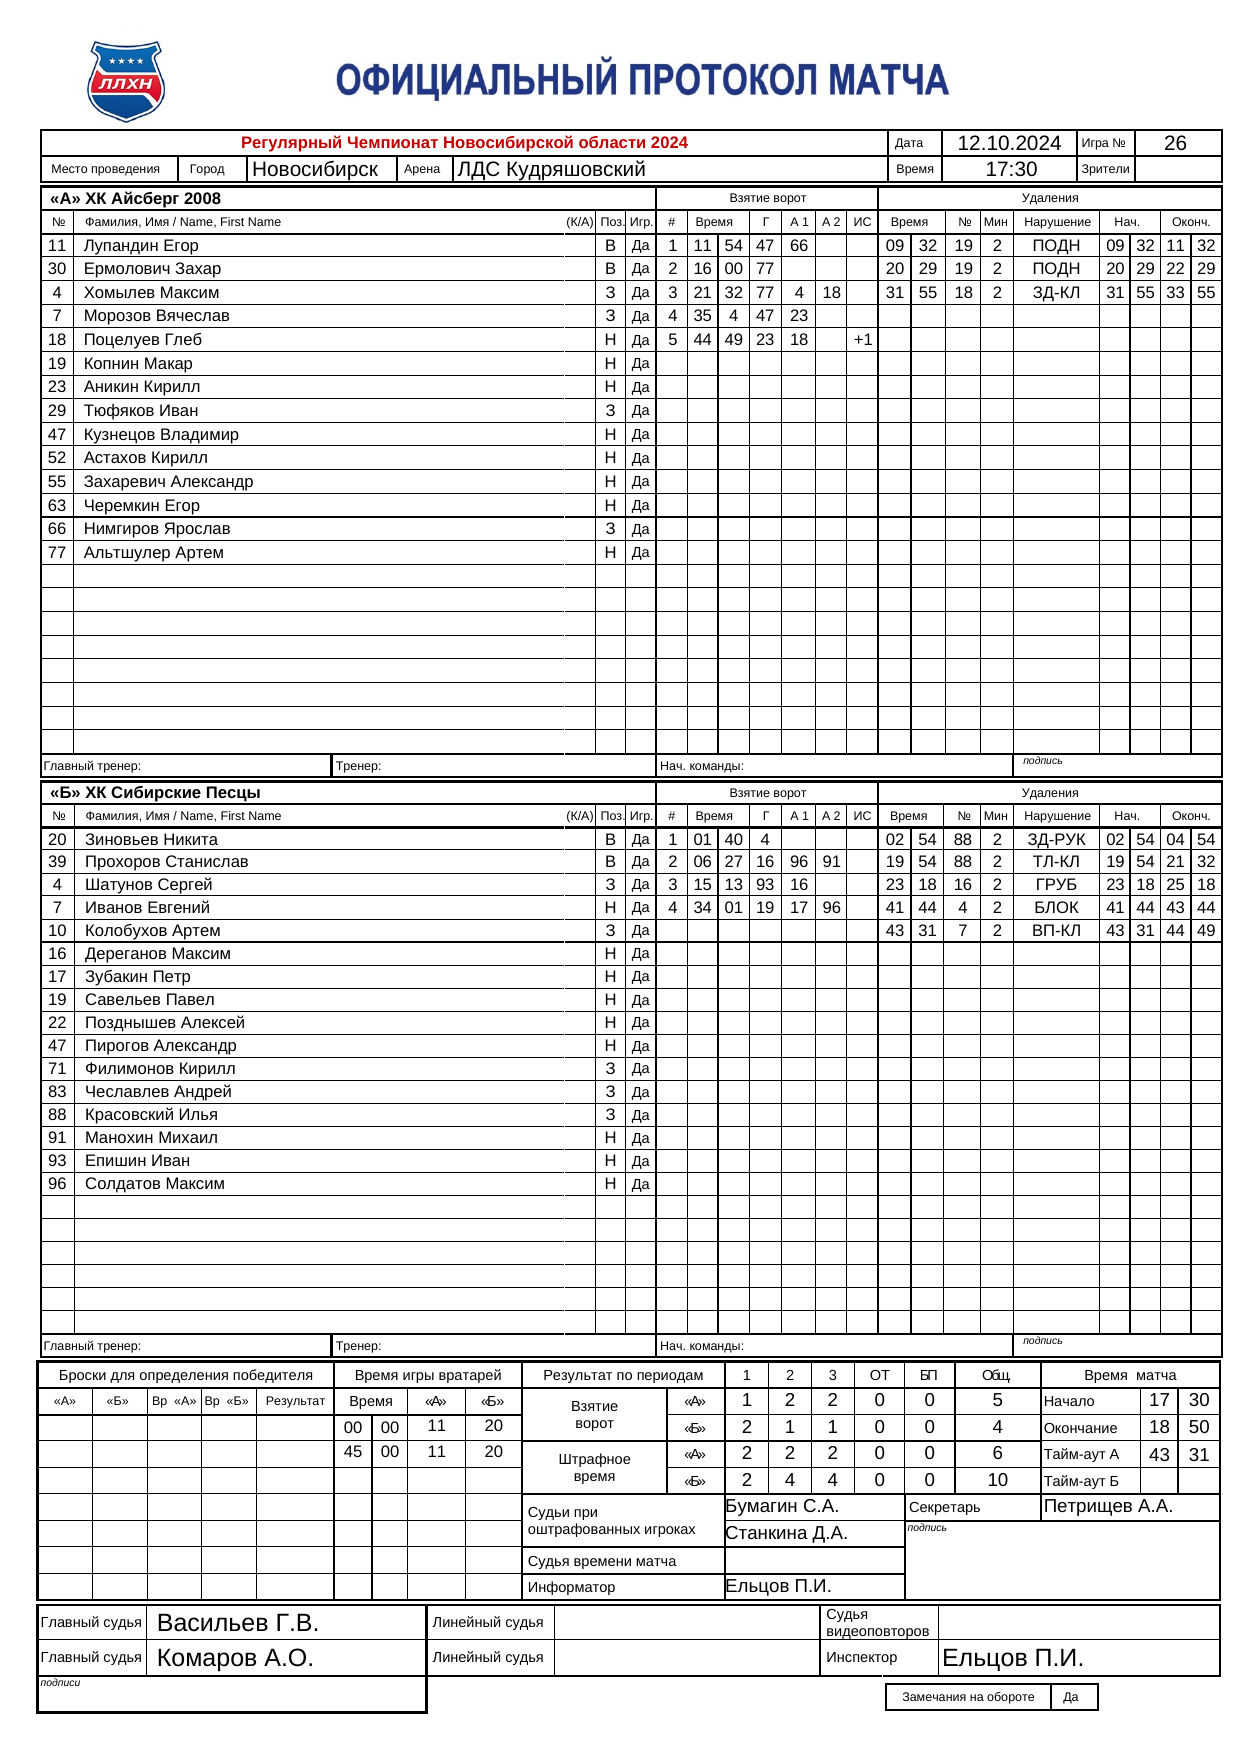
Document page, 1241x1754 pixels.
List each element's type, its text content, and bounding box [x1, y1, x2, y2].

table_cell [912, 1035, 943, 1057]
table_cell Да [626, 257, 655, 280]
table_cell [719, 376, 749, 398]
table_cell Игр. [626, 805, 655, 826]
table_cell [719, 1035, 749, 1057]
table_cell [981, 446, 1013, 469]
table_cell 44 [912, 896, 943, 918]
table_cell 44 [1161, 920, 1190, 941]
table_cell [981, 1265, 1013, 1287]
table_cell Да [626, 518, 655, 540]
table_cell [466, 1468, 521, 1493]
table_header Взятие ворот [657, 188, 877, 209]
table_cell [944, 989, 980, 1011]
table_cell [719, 612, 749, 634]
table_cell [782, 352, 815, 374]
table_cell [1131, 518, 1160, 540]
table_cell [912, 1058, 943, 1079]
table_cell [1192, 636, 1221, 658]
table_cell 54 [912, 850, 943, 872]
table_cell 10 [42, 920, 74, 941]
table_cell [1100, 636, 1129, 658]
table_cell [373, 1494, 407, 1520]
table_cell [1100, 943, 1129, 964]
table_cell Н [596, 989, 625, 1011]
table_cell [1100, 683, 1129, 706]
table_cell [879, 1058, 910, 1079]
table_cell [719, 1150, 749, 1172]
table_cell [596, 565, 625, 587]
table_cell [816, 305, 846, 327]
table_cell [1161, 707, 1190, 729]
table_cell З [596, 1081, 625, 1103]
table_cell [1192, 541, 1221, 564]
table_cell [750, 659, 781, 682]
table_cell [42, 707, 73, 729]
table_cell [565, 612, 595, 634]
table_cell 5 [657, 328, 687, 351]
table_cell 55 [1131, 281, 1160, 303]
table_cell А 1 [782, 805, 815, 826]
table_cell [879, 659, 910, 682]
table_cell 44 [1131, 896, 1160, 918]
table_cell [39, 1574, 92, 1599]
table_cell [626, 1196, 655, 1218]
table_cell [657, 920, 687, 941]
table_cell [879, 328, 910, 351]
table_cell [981, 1081, 1013, 1103]
table_cell [1100, 1150, 1129, 1172]
table_cell 32 [1192, 235, 1221, 256]
table_cell [750, 707, 781, 729]
table_cell [816, 541, 846, 564]
table_cell 45 [335, 1441, 371, 1467]
table_cell [1192, 1081, 1221, 1103]
table_cell [1192, 683, 1221, 706]
table_cell Черемкин Егор [74, 494, 564, 516]
table_cell [782, 376, 815, 398]
table_cell Оконч. [1161, 805, 1221, 826]
table_cell Нач. команды: [657, 755, 1012, 776]
table_cell [782, 612, 815, 634]
table_cell [657, 1104, 687, 1126]
table_cell [626, 636, 655, 658]
table_cell [782, 989, 815, 1011]
table_cell [847, 874, 877, 895]
table_cell [847, 1012, 877, 1033]
table_cell «А» [668, 1442, 724, 1467]
table_cell [428, 1677, 882, 1711]
table_cell 23 [750, 328, 781, 351]
table_cell Да [626, 399, 655, 422]
table_cell [816, 1265, 846, 1287]
table_cell Окончание [1042, 1415, 1140, 1440]
table_header БП [905, 1363, 954, 1387]
table_cell [719, 1081, 749, 1103]
table_cell Нач. [1100, 211, 1160, 233]
table_cell [1192, 966, 1221, 987]
table_cell ВП-КЛ [1014, 920, 1099, 941]
table_cell [750, 376, 781, 398]
table_cell Н [596, 541, 625, 564]
table_header Да [1052, 1685, 1097, 1709]
table_cell Главный тренер: [42, 755, 330, 776]
table_cell [719, 943, 749, 964]
table_cell Судья времени матча [523, 1548, 724, 1573]
table_cell [408, 1494, 465, 1520]
table_cell Н [596, 494, 625, 516]
picture [5, 28, 1179, 129]
table_cell [565, 588, 595, 611]
table_cell 19 [946, 235, 980, 256]
table_cell [74, 588, 564, 611]
table_cell [565, 1150, 595, 1172]
table_cell [1014, 1035, 1099, 1057]
table_cell [688, 1081, 717, 1103]
table_cell [1192, 612, 1221, 634]
table_cell [74, 683, 564, 706]
table_cell 0 [905, 1442, 954, 1467]
table_cell [847, 423, 877, 445]
table_cell [1131, 541, 1160, 564]
table_cell 31 [879, 281, 910, 303]
table_cell ТЛ-КЛ [1014, 850, 1099, 872]
table_cell [782, 1265, 815, 1287]
table_cell [1192, 328, 1221, 351]
table_cell [1014, 1288, 1099, 1310]
table_cell [657, 1058, 687, 1079]
table_cell Альтшулер Артем [74, 541, 564, 564]
table_cell [912, 943, 943, 964]
table_cell [565, 1173, 595, 1195]
table_cell [719, 1196, 749, 1218]
table_cell [1100, 1219, 1129, 1241]
table_cell [565, 1242, 595, 1264]
table_cell [750, 399, 781, 422]
table_cell [847, 1311, 877, 1333]
table_cell [688, 943, 717, 964]
table_header Время матча [1042, 1363, 1219, 1387]
table_cell [565, 423, 595, 445]
table_cell [1192, 707, 1221, 729]
table_cell [657, 730, 687, 753]
table_cell [1014, 328, 1099, 351]
table_cell 23 [879, 874, 910, 895]
table_cell 20 [42, 829, 74, 849]
table_cell 30 [1179, 1389, 1219, 1413]
table_cell Захаревич Александр [74, 470, 564, 493]
table_cell 4 [42, 874, 74, 895]
table_cell [42, 683, 73, 706]
table_cell [257, 1416, 333, 1440]
table_cell Да [626, 1035, 655, 1057]
table_cell [335, 1547, 371, 1573]
table_cell [1014, 683, 1099, 706]
table_cell [981, 1150, 1013, 1172]
table_cell [1161, 1058, 1190, 1079]
table_cell [879, 1127, 910, 1149]
table_cell [596, 707, 625, 729]
table_cell [981, 1288, 1013, 1310]
table_cell [565, 1081, 595, 1103]
table_cell Нимгиров Ярослав [74, 518, 564, 540]
table_cell [39, 1468, 92, 1493]
table_cell [42, 659, 73, 682]
table_cell 2 [657, 850, 687, 872]
table_cell Нач. команды: [657, 1335, 1012, 1356]
table_cell [946, 352, 980, 374]
table_cell [912, 1012, 943, 1033]
table_cell [688, 352, 717, 374]
table_cell [1161, 1104, 1190, 1126]
table_cell З [596, 1104, 625, 1126]
table_cell [879, 636, 910, 658]
table_cell БЛОК [1014, 896, 1099, 918]
table_cell [657, 518, 687, 540]
table_cell Копнин Макар [74, 352, 564, 374]
table_cell [688, 518, 717, 540]
table_cell [688, 659, 717, 682]
table_cell [1131, 399, 1160, 422]
table_cell [879, 1288, 910, 1310]
table_cell [1161, 989, 1190, 1011]
table_cell [816, 920, 846, 941]
table_cell [1131, 1081, 1160, 1103]
table_cell [782, 1081, 815, 1103]
table_cell [816, 494, 846, 516]
table_cell [750, 1288, 781, 1310]
table_cell [719, 494, 749, 516]
table_cell [1161, 730, 1190, 753]
table_cell Комаров А.О. [147, 1640, 425, 1675]
table_cell Н [596, 328, 625, 351]
table_cell Взятие ворот [523, 1389, 666, 1440]
table_cell [912, 1311, 943, 1333]
table_cell Игр. [626, 211, 655, 233]
table_cell 11 [408, 1416, 465, 1440]
table_cell [879, 1104, 910, 1126]
table_cell [981, 1219, 1013, 1241]
table_cell [912, 399, 945, 422]
table_cell [1014, 494, 1099, 516]
table_cell [1161, 518, 1190, 540]
table_cell 11 [408, 1441, 465, 1467]
table_cell 66 [42, 518, 73, 540]
table_cell [626, 707, 655, 729]
table_cell Да [626, 1127, 655, 1149]
table_cell Фамилия, Имя / Name, First Name [74, 211, 565, 233]
table_cell [750, 352, 781, 374]
table_cell 41 [879, 896, 910, 918]
table_cell [657, 1150, 687, 1172]
table_cell 18 [816, 281, 846, 303]
table_cell [1192, 1242, 1221, 1264]
table_cell Да [626, 541, 655, 564]
table_cell [1014, 730, 1099, 753]
table_cell [847, 659, 877, 682]
table_cell [1161, 1035, 1190, 1057]
table_cell [912, 1219, 943, 1241]
table_cell [565, 829, 595, 849]
table_cell [74, 636, 564, 658]
table_cell 02 [879, 829, 910, 849]
table_cell [335, 1574, 371, 1599]
table_cell А 2 [816, 211, 846, 233]
table_cell [626, 683, 655, 706]
table_cell 55 [1192, 281, 1221, 303]
table_cell [1100, 399, 1129, 422]
table_cell [1100, 659, 1129, 682]
table_header Результат по периодам [523, 1363, 724, 1387]
table_cell 71 [42, 1058, 74, 1079]
table_cell Да [626, 1012, 655, 1033]
table_cell [750, 494, 781, 516]
table_cell [847, 1265, 877, 1287]
table_cell [1192, 943, 1221, 964]
table_cell [750, 943, 781, 964]
table_cell [944, 1173, 980, 1195]
table_cell 52 [42, 446, 73, 469]
table_cell 44 [688, 328, 717, 351]
table_cell Да [626, 1150, 655, 1172]
table_cell [912, 494, 945, 516]
table_cell 29 [1192, 257, 1221, 280]
table_cell # [657, 211, 687, 233]
table_cell 4 [769, 1468, 811, 1493]
table_cell [565, 1196, 595, 1218]
table_cell 49 [1192, 920, 1221, 941]
table_cell Красовский Илья [75, 1104, 564, 1126]
table_cell [42, 1311, 74, 1333]
table_cell 83 [42, 1081, 74, 1103]
table_cell [719, 352, 749, 374]
table_cell [719, 565, 749, 587]
table_cell [466, 1574, 521, 1599]
table_cell [816, 1196, 846, 1218]
table_header Регулярный Чемпионат Новосибирской области 2024 [42, 131, 887, 155]
table_cell 88 [944, 829, 980, 849]
table_cell [1100, 446, 1129, 469]
table_cell [782, 588, 815, 611]
table_cell [1131, 1012, 1160, 1033]
table_cell [981, 1127, 1013, 1149]
table_cell [816, 989, 846, 1011]
table_cell [1161, 1127, 1190, 1149]
table_cell 43 [1100, 920, 1129, 941]
table_cell [912, 446, 945, 469]
table_cell [1131, 707, 1160, 729]
table_cell 19 [879, 850, 910, 872]
table_cell Солдатов Максим [75, 1173, 564, 1195]
table_cell [750, 1035, 781, 1057]
table_cell [912, 1150, 943, 1172]
table_cell № [42, 805, 74, 826]
table_cell Штрафное время [523, 1442, 666, 1493]
table_cell 77 [750, 281, 781, 303]
table_cell Время [889, 157, 941, 181]
table_cell [565, 352, 595, 374]
table_cell [719, 1058, 749, 1079]
table_cell [1014, 1311, 1099, 1333]
table_cell [750, 1196, 781, 1218]
table_cell Кузнецов Владимир [74, 423, 564, 445]
table_cell [148, 1547, 201, 1573]
table_cell 63 [42, 494, 73, 516]
table_cell 31 [1131, 920, 1160, 941]
table_cell [1161, 1311, 1190, 1333]
table_cell [782, 943, 815, 964]
table_cell [1100, 1265, 1129, 1287]
table_cell [626, 1265, 655, 1287]
table_cell [74, 659, 564, 682]
table_cell [847, 989, 877, 1011]
table_cell 43 [1161, 896, 1190, 918]
table_cell [782, 1058, 815, 1079]
table_header Игра № [1078, 131, 1134, 155]
table_cell [816, 943, 846, 964]
table_cell [596, 588, 625, 611]
table_cell 32 [1131, 235, 1160, 256]
table_cell 4 [657, 305, 687, 327]
table_cell [912, 612, 945, 634]
table_cell [335, 1494, 371, 1520]
table_cell [750, 1219, 781, 1241]
table_cell [912, 966, 943, 987]
table_cell [42, 636, 73, 658]
table_cell 91 [816, 850, 846, 872]
table_cell [879, 423, 910, 445]
table_cell [981, 612, 1013, 634]
table_cell [782, 829, 815, 849]
table_cell [939, 1606, 1219, 1639]
table_cell Н [596, 1173, 625, 1195]
table_cell [555, 1606, 819, 1639]
table_cell [912, 683, 945, 706]
table_cell [1100, 352, 1129, 374]
table_cell [565, 470, 595, 493]
table_header Общ. [956, 1363, 1040, 1387]
table_cell [879, 446, 910, 469]
table_cell [879, 352, 910, 374]
table_cell [148, 1521, 201, 1546]
table_cell [688, 1104, 717, 1126]
table_cell [39, 1416, 92, 1440]
table_cell [1192, 423, 1221, 445]
table_cell [847, 305, 877, 327]
table_cell [565, 1311, 595, 1333]
table_cell [1131, 1058, 1160, 1079]
table_cell [1192, 1035, 1221, 1057]
table_cell [1131, 352, 1160, 374]
table_cell [847, 1150, 877, 1172]
table_cell 6 [956, 1442, 1040, 1467]
table_cell [946, 399, 980, 422]
table_cell [1014, 966, 1099, 987]
table_cell [981, 1311, 1013, 1333]
table_cell [1100, 565, 1129, 587]
table_cell 2 [981, 874, 1013, 895]
table_cell [1161, 399, 1190, 422]
table_cell 2 [726, 1415, 768, 1440]
table_cell 1 [769, 1415, 811, 1440]
table_cell [816, 1012, 846, 1033]
table_cell Мин [981, 211, 1013, 233]
table_cell [1014, 1104, 1099, 1126]
table_cell [879, 565, 910, 587]
table_cell [782, 565, 815, 587]
table_cell [1192, 1173, 1221, 1195]
table_cell [719, 1288, 749, 1310]
table_cell [782, 1288, 815, 1310]
table_cell [596, 636, 625, 658]
table_cell [912, 352, 945, 374]
table_cell Фамилия, Имя / Name, First Name [75, 805, 565, 826]
table_cell [719, 730, 749, 753]
table_cell 32 [912, 235, 945, 256]
table_cell [782, 683, 815, 706]
table_cell 20 [466, 1441, 521, 1467]
table_cell [816, 423, 846, 445]
table_cell [93, 1494, 147, 1520]
table_cell [565, 257, 595, 280]
table_cell [657, 1012, 687, 1033]
table_cell [879, 1242, 910, 1264]
table_cell 47 [750, 305, 781, 327]
table_cell 93 [42, 1150, 74, 1172]
table_cell # [657, 805, 687, 826]
table_cell [816, 235, 846, 256]
table_cell З [596, 305, 625, 327]
table_cell [816, 636, 846, 658]
table_cell подпись [906, 1522, 1219, 1599]
table_cell [596, 1265, 625, 1287]
table_cell [719, 707, 749, 729]
table_cell 54 [719, 235, 749, 256]
table_cell 7 [944, 920, 980, 941]
table_cell [373, 1468, 407, 1493]
table_cell [750, 423, 781, 445]
table_cell [750, 1104, 781, 1126]
table_cell [688, 966, 717, 987]
table_cell [1192, 494, 1221, 516]
table_cell [626, 1311, 655, 1333]
table_cell [657, 1311, 687, 1333]
table_cell [782, 707, 815, 729]
table_cell [750, 588, 781, 611]
table_cell Бумагин С.А. [726, 1495, 904, 1520]
table_cell Начало [1042, 1389, 1140, 1413]
table_cell [1014, 612, 1099, 634]
table_cell 54 [1131, 829, 1160, 849]
table_cell [688, 683, 717, 706]
table_cell 54 [1192, 829, 1221, 849]
table_cell [946, 494, 980, 516]
table_cell [879, 612, 910, 634]
table_cell [39, 1494, 92, 1520]
table_cell [688, 1012, 717, 1033]
table_cell Да [626, 1058, 655, 1079]
table_cell [847, 446, 877, 469]
table_cell [946, 376, 980, 398]
table_cell [75, 1219, 564, 1241]
table_cell [565, 636, 595, 658]
table_cell 4 [719, 305, 749, 327]
table_cell [1014, 376, 1099, 398]
table_cell [373, 1547, 407, 1573]
table_cell [1131, 1196, 1160, 1218]
table_cell [816, 659, 846, 682]
table_cell Да [626, 966, 655, 987]
table_cell [257, 1574, 333, 1599]
table_cell [750, 1127, 781, 1149]
table_cell [688, 1242, 717, 1264]
table_cell [688, 612, 717, 634]
table_cell 16 [944, 874, 980, 895]
table_cell [565, 874, 595, 895]
table_cell [688, 1173, 717, 1195]
table_cell 43 [1141, 1441, 1177, 1467]
table_cell [1014, 423, 1099, 445]
table_cell [782, 920, 815, 941]
table_cell [879, 518, 910, 540]
table_cell [944, 1196, 980, 1218]
table_cell [688, 1035, 717, 1057]
table_cell [657, 1173, 687, 1195]
table_cell [847, 565, 877, 587]
table_cell [1192, 1311, 1221, 1333]
table_cell [1131, 943, 1160, 964]
table_cell [847, 470, 877, 493]
table_cell [750, 636, 781, 658]
table_cell 41 [1100, 896, 1129, 918]
table_cell 88 [944, 850, 980, 872]
table_cell [879, 376, 910, 398]
table_cell [688, 376, 717, 398]
table_cell ЗД-РУК [1014, 829, 1099, 849]
table_cell В [596, 850, 625, 872]
table_cell [596, 1219, 625, 1241]
table_cell [912, 1242, 943, 1264]
table_cell [1192, 1150, 1221, 1172]
table_cell [782, 1035, 815, 1057]
table_cell [1131, 1173, 1160, 1195]
table_cell [1161, 588, 1190, 611]
table_cell Станкина Д.А. [726, 1521, 904, 1546]
table_cell 55 [42, 470, 73, 493]
table_cell [688, 423, 717, 445]
table_cell [981, 588, 1013, 611]
table_cell подпись [1014, 755, 1221, 776]
table_cell [782, 1150, 815, 1172]
table_cell [782, 1196, 815, 1218]
table_cell Мин [981, 805, 1013, 826]
table_cell [719, 1265, 749, 1287]
table_cell [1192, 1219, 1221, 1241]
table_cell 17 [782, 896, 815, 918]
table_cell [944, 943, 980, 964]
table_cell [688, 1265, 717, 1287]
table_cell [879, 1196, 910, 1218]
table_cell [816, 730, 846, 753]
table_cell Н [596, 376, 625, 398]
table_cell 31 [912, 920, 943, 941]
table_cell [596, 1311, 625, 1333]
table_cell Да [626, 829, 655, 849]
table_cell [879, 494, 910, 516]
table_cell [657, 707, 687, 729]
table_cell [912, 423, 945, 445]
table_cell [626, 612, 655, 634]
table_cell [688, 1150, 717, 1172]
table_cell [565, 1058, 595, 1079]
table_cell «Б » [466, 1389, 521, 1413]
table_cell [1014, 1173, 1099, 1195]
table_cell [946, 565, 980, 587]
table_cell [39, 1441, 92, 1467]
table_cell 29 [912, 257, 945, 280]
table_cell [912, 305, 945, 327]
table_cell З [596, 281, 625, 303]
table_cell [1161, 943, 1190, 964]
table_cell 20 [1100, 257, 1129, 280]
table_cell Да [626, 1081, 655, 1103]
table_cell Иванов Евгений [75, 896, 564, 918]
table_cell [39, 1521, 92, 1546]
table_cell [847, 943, 877, 964]
table_cell [565, 896, 595, 918]
table_cell [148, 1494, 201, 1520]
table_cell [946, 328, 980, 351]
table_cell 18 [912, 874, 943, 895]
table_cell Да [626, 874, 655, 895]
table_cell 23 [42, 376, 73, 398]
table_cell [565, 376, 595, 398]
table_cell [847, 1219, 877, 1241]
table_cell [847, 730, 877, 753]
table_cell [847, 1058, 877, 1079]
table_cell [879, 1012, 910, 1033]
table_cell ИС [847, 805, 877, 826]
table_cell 4 [750, 829, 781, 849]
table_cell [1192, 1104, 1221, 1126]
table_cell 7 [42, 896, 74, 918]
table_cell [565, 1265, 595, 1287]
table_cell 2 [812, 1389, 854, 1413]
table_cell [816, 588, 846, 611]
table_cell «А» [39, 1389, 92, 1413]
table_cell [1014, 1081, 1099, 1103]
table_cell [726, 1548, 904, 1573]
table_cell [1100, 328, 1129, 351]
table_cell [719, 541, 749, 564]
table_cell [847, 1288, 877, 1310]
table_cell [816, 683, 846, 706]
table_cell 4 [812, 1468, 854, 1493]
table_cell [42, 1196, 74, 1218]
table_cell «Б» [93, 1389, 147, 1413]
table_cell [1014, 446, 1099, 469]
table_cell ПОДН [1014, 257, 1099, 280]
table_cell [816, 1219, 846, 1241]
table_cell [1131, 683, 1160, 706]
table_cell [750, 565, 781, 587]
table_cell [1131, 1035, 1160, 1057]
table_cell [816, 612, 846, 634]
table_cell [466, 1494, 521, 1520]
table_cell [719, 470, 749, 493]
table_cell [946, 305, 980, 327]
table_cell [719, 659, 749, 682]
table_cell [565, 235, 595, 256]
table_cell [1014, 470, 1099, 493]
table_cell [688, 989, 717, 1011]
table_cell А 1 [782, 211, 815, 233]
table_cell [750, 1081, 781, 1103]
table_cell Н [596, 896, 625, 918]
table_cell [408, 1468, 465, 1493]
table_cell [565, 659, 595, 682]
table_cell Ельцов П.И. [939, 1640, 1219, 1675]
table_cell [657, 1127, 687, 1149]
table_cell [1192, 518, 1221, 540]
table_cell Город [179, 157, 246, 181]
table_cell [1014, 588, 1099, 611]
table_cell [688, 1311, 717, 1333]
table_cell [1131, 588, 1160, 611]
table_cell [1100, 423, 1129, 445]
table_cell 00 [335, 1416, 371, 1440]
table_cell [981, 470, 1013, 493]
table_cell З [596, 399, 625, 422]
table_cell [944, 1311, 980, 1333]
table_cell [565, 281, 595, 303]
table_cell [816, 1058, 846, 1079]
table_cell Морозов Вячеслав [74, 305, 564, 327]
table_cell [946, 588, 980, 611]
table_cell 2 [981, 257, 1013, 280]
table_cell [1131, 966, 1160, 987]
table_cell [981, 376, 1013, 398]
table_cell 2 [981, 281, 1013, 303]
table_cell Шатунов Сергей [75, 874, 564, 895]
table_cell [1014, 399, 1099, 422]
table_cell [257, 1441, 333, 1467]
table_cell [816, 707, 846, 729]
table_cell [1014, 1242, 1099, 1264]
table_cell 11 [1161, 235, 1190, 256]
table_cell [565, 541, 595, 564]
table_cell [944, 1219, 980, 1241]
table_cell 2 [981, 850, 1013, 872]
table_cell [847, 1081, 877, 1103]
table_cell Н [596, 1150, 625, 1172]
table_cell [202, 1468, 256, 1493]
table_cell Зиновьев Никита [75, 829, 564, 849]
table_cell Васильев Г.В. [147, 1606, 425, 1639]
table_cell [782, 541, 815, 564]
table_cell [202, 1441, 256, 1467]
table_cell [657, 1196, 687, 1218]
table_cell В [596, 257, 625, 280]
table_cell [1100, 1058, 1129, 1079]
table_cell [816, 1104, 846, 1126]
table_cell 29 [42, 399, 73, 422]
table_cell [912, 1173, 943, 1195]
table_cell [565, 1035, 595, 1057]
table_cell 88 [42, 1104, 74, 1126]
table_cell 39 [42, 850, 74, 872]
table_cell [1100, 1173, 1129, 1195]
table_cell Н [596, 352, 625, 374]
table_cell [1100, 989, 1129, 1011]
table_cell [750, 470, 781, 493]
table_cell Место проведения [42, 157, 177, 181]
table_cell Главный судья [39, 1640, 146, 1675]
table_cell [657, 446, 687, 469]
table_cell [719, 1173, 749, 1195]
table_cell [719, 1219, 749, 1241]
table_cell [74, 612, 564, 634]
table_cell [257, 1494, 333, 1520]
table_cell [1014, 305, 1099, 327]
table_cell [981, 1196, 1013, 1218]
table_cell [565, 518, 595, 540]
table_cell [944, 1035, 980, 1057]
table_cell 18 [42, 328, 73, 351]
table_cell 54 [912, 829, 943, 849]
table_cell [1014, 565, 1099, 587]
table_cell [565, 683, 595, 706]
table_cell [1014, 1012, 1099, 1033]
table_cell [1161, 1012, 1190, 1033]
table_cell Н [596, 943, 625, 964]
table_cell 3 [657, 281, 687, 303]
table_cell 22 [1161, 257, 1190, 280]
table_cell [1131, 730, 1160, 753]
table_cell [782, 446, 815, 469]
table_cell 44 [1192, 896, 1221, 918]
table_cell [1131, 636, 1160, 658]
table_cell [1161, 1219, 1190, 1241]
table_cell 18 [946, 281, 980, 303]
table_cell З [596, 518, 625, 540]
table_cell З [596, 920, 625, 941]
table_cell [565, 850, 595, 872]
table_cell [1100, 1104, 1129, 1126]
table_cell Да [626, 235, 655, 256]
table_cell Н [596, 446, 625, 469]
table_cell 43 [879, 920, 910, 941]
table_cell [879, 1173, 910, 1195]
table_cell подписи [39, 1677, 425, 1711]
table_cell 23 [782, 305, 815, 327]
table_cell Дереганов Максим [75, 943, 564, 964]
table_cell [596, 1242, 625, 1264]
table_cell [912, 376, 945, 398]
table_cell [1131, 328, 1160, 351]
table_cell [946, 636, 980, 658]
table_cell [750, 1311, 781, 1333]
table_cell [565, 730, 595, 753]
table_cell [750, 541, 781, 564]
table_cell [879, 707, 910, 729]
table_cell [1100, 730, 1129, 753]
table_cell 0 [905, 1415, 954, 1440]
table_cell [148, 1574, 201, 1599]
table_cell Результат [257, 1389, 333, 1413]
table_cell [816, 1311, 846, 1333]
table_cell (К/А) [565, 211, 595, 233]
table_cell [1100, 1242, 1129, 1264]
table_cell [688, 494, 717, 516]
table_cell 32 [719, 281, 749, 303]
table_cell Астахов Кирилл [74, 446, 564, 469]
table_cell [1192, 399, 1221, 422]
table_cell [1100, 1127, 1129, 1149]
table_cell [1014, 659, 1099, 682]
table_cell [847, 376, 877, 398]
table_cell 00 [719, 257, 749, 280]
table_cell [1100, 518, 1129, 540]
table_cell [1014, 1196, 1099, 1218]
table_cell [466, 1521, 521, 1546]
table_cell [1192, 446, 1221, 469]
table_cell В [596, 829, 625, 849]
table_cell [565, 399, 595, 422]
table_cell 77 [42, 541, 73, 564]
table_cell [981, 1173, 1013, 1195]
table_cell 77 [750, 257, 781, 280]
table_cell [719, 920, 749, 941]
table_cell [1192, 730, 1221, 753]
table_cell [912, 1265, 943, 1287]
table_cell [657, 541, 687, 564]
table_cell 00 [373, 1416, 407, 1440]
table_cell [879, 989, 910, 1011]
table_cell [981, 494, 1013, 516]
table_cell [782, 636, 815, 658]
table_cell Да [626, 328, 655, 351]
table_cell [1161, 683, 1190, 706]
table_cell [1131, 423, 1160, 445]
table_cell [719, 588, 749, 611]
table_cell 5 [956, 1389, 1040, 1413]
table_cell [1192, 1288, 1221, 1310]
table_cell [1192, 565, 1221, 587]
table_cell [565, 1012, 595, 1033]
table_cell [816, 874, 846, 895]
table_cell [1161, 470, 1190, 493]
table_cell [1014, 1127, 1099, 1149]
table_header 1 [726, 1363, 768, 1387]
table_cell [335, 1521, 371, 1546]
table_cell [879, 683, 910, 706]
table_cell [1136, 157, 1221, 181]
table_cell [93, 1547, 147, 1573]
table_cell [688, 470, 717, 493]
table_cell Да [626, 943, 655, 964]
table_cell [816, 966, 846, 987]
table_cell [879, 1150, 910, 1172]
table_cell [596, 1196, 625, 1218]
table_cell [816, 328, 846, 351]
table_cell [565, 1104, 595, 1126]
table_cell 47 [42, 1035, 74, 1057]
table_cell [148, 1468, 201, 1493]
table_cell 7 [42, 305, 73, 327]
table_cell ЗД-КЛ [1014, 281, 1099, 303]
table_cell [719, 1242, 749, 1264]
table_cell [847, 494, 877, 516]
table_cell [750, 446, 781, 469]
table_cell Петрищев А.А. [1042, 1495, 1219, 1520]
table_cell [816, 565, 846, 587]
table_cell [688, 1127, 717, 1149]
table_cell [1131, 565, 1160, 587]
table_cell [75, 1196, 564, 1218]
table_cell [565, 565, 595, 587]
table_cell [946, 707, 980, 729]
table_cell 15 [688, 874, 717, 895]
table_cell З [596, 874, 625, 895]
table_cell [565, 989, 595, 1011]
table_cell [847, 636, 877, 658]
table_cell 47 [42, 423, 73, 445]
table_cell [42, 588, 73, 611]
table_cell 16 [42, 943, 74, 964]
table_cell [946, 541, 980, 564]
table_cell [466, 1547, 521, 1573]
table_cell Поцелуев Глеб [74, 328, 564, 351]
table_cell [782, 399, 815, 422]
table_cell [565, 1219, 595, 1241]
table_cell [93, 1441, 147, 1467]
table_cell 00 [373, 1441, 407, 1467]
table_cell З [596, 1058, 625, 1079]
table_cell 09 [1100, 235, 1129, 256]
table_cell 27 [719, 850, 749, 872]
table_cell [1014, 989, 1099, 1011]
table_cell [657, 399, 687, 422]
table_header 3 [812, 1363, 854, 1387]
table_cell [981, 305, 1013, 327]
table_cell [1131, 305, 1160, 327]
table_cell 29 [1131, 257, 1160, 280]
table_cell [912, 541, 945, 564]
table_cell [782, 1173, 815, 1195]
table_cell 1 [657, 235, 687, 256]
table_cell Секретарь [906, 1495, 1040, 1520]
table_cell [981, 1012, 1013, 1033]
table_cell 09 [879, 235, 910, 256]
table_cell [847, 1035, 877, 1057]
table_cell Главный тренер: [42, 1335, 330, 1356]
table_cell [782, 1127, 815, 1149]
table_cell [879, 305, 910, 327]
table_cell № [944, 805, 980, 826]
table_cell [257, 1521, 333, 1546]
table_cell [1100, 588, 1129, 611]
table_cell 0 [855, 1415, 904, 1440]
table_cell [981, 1035, 1013, 1057]
table_cell [946, 470, 980, 493]
table_cell Лупандин Егор [74, 235, 564, 256]
table_cell [816, 1127, 846, 1149]
table_cell [1161, 376, 1190, 398]
table_cell Да [626, 1104, 655, 1126]
table_cell [879, 1081, 910, 1103]
table_cell [626, 1219, 655, 1241]
table_cell [1161, 494, 1190, 516]
table_cell Тайм-аут А [1042, 1441, 1140, 1467]
table_cell [1161, 328, 1190, 351]
table_cell [1192, 376, 1221, 398]
table_cell [750, 1173, 781, 1195]
table_cell 4 [657, 896, 687, 918]
table_cell [750, 683, 781, 706]
table_header 2 [769, 1363, 811, 1387]
table_cell Зубакин Петр [75, 966, 564, 987]
table_cell 13 [719, 874, 749, 895]
table_cell 06 [688, 850, 717, 872]
table_cell 0 [855, 1389, 904, 1413]
table_cell 31 [1100, 281, 1129, 303]
table_cell 55 [912, 281, 945, 303]
table_cell [912, 1127, 943, 1149]
table_cell 2 [657, 257, 687, 280]
table_cell 35 [688, 305, 717, 327]
table_cell [981, 1104, 1013, 1126]
table_cell [1131, 612, 1160, 634]
table_cell Н [596, 1012, 625, 1033]
table_cell 17 [1141, 1389, 1177, 1413]
table_cell [946, 730, 980, 753]
table_cell Время [688, 211, 749, 233]
table_cell «А» [408, 1389, 465, 1413]
table_cell [719, 446, 749, 469]
table_cell 21 [688, 281, 717, 303]
table_cell [688, 920, 717, 941]
table_cell [74, 565, 564, 587]
table_cell 16 [782, 874, 815, 895]
table_cell [1131, 1219, 1160, 1241]
table_cell [1131, 989, 1160, 1011]
table_cell [657, 1219, 687, 1241]
table_cell [42, 1265, 74, 1287]
table_cell [816, 1288, 846, 1310]
table_cell 96 [782, 850, 815, 872]
table_cell [408, 1574, 465, 1599]
table_cell [1192, 1127, 1221, 1149]
table_cell А 2 [816, 805, 846, 826]
table_cell Да [626, 423, 655, 445]
table_cell 0 [905, 1389, 954, 1413]
table_cell [750, 966, 781, 987]
table_cell [202, 1521, 256, 1546]
table_cell Н [596, 966, 625, 987]
table_cell [1014, 1150, 1099, 1172]
table_cell [1131, 1288, 1160, 1310]
table_cell [750, 1242, 781, 1264]
table_cell 34 [688, 896, 717, 918]
table_cell [1131, 494, 1160, 516]
table_cell [847, 518, 877, 540]
table_cell 32 [1192, 850, 1221, 872]
table_cell [1192, 470, 1221, 493]
table_cell [657, 1288, 687, 1310]
table_cell [1161, 1150, 1190, 1172]
table_cell [847, 612, 877, 634]
table_cell [847, 896, 877, 918]
table_cell [565, 920, 595, 941]
table_cell [1131, 470, 1160, 493]
table_cell [782, 518, 815, 540]
table_cell [879, 1311, 910, 1333]
table_cell Да [626, 494, 655, 516]
table_cell Информатор [523, 1575, 724, 1599]
table_cell [912, 636, 945, 658]
table_cell [782, 1311, 815, 1333]
table_cell Тренер: [333, 1335, 655, 1356]
table_cell [1131, 1127, 1160, 1149]
table_cell [657, 683, 687, 706]
table_cell [688, 636, 717, 658]
table_cell [202, 1494, 256, 1520]
table_cell [1100, 1288, 1129, 1310]
table_cell [816, 470, 846, 493]
table_cell [1192, 1012, 1221, 1033]
table_cell [879, 588, 910, 611]
table_cell Да [626, 896, 655, 918]
table_cell Чеславлев Андрей [75, 1081, 564, 1103]
table_cell [1161, 352, 1190, 374]
table_cell [912, 1104, 943, 1126]
table_cell 4 [782, 281, 815, 303]
table_cell [1100, 1196, 1129, 1218]
table_header Удаления [879, 188, 1221, 209]
table_cell [1014, 1058, 1099, 1079]
table_cell [75, 1242, 564, 1264]
table_cell [946, 659, 980, 682]
table_cell [75, 1265, 564, 1287]
table_cell [565, 1288, 595, 1310]
table_cell [1100, 966, 1129, 987]
table_cell [847, 352, 877, 374]
table_cell Время [879, 211, 945, 233]
table_cell 10 [956, 1468, 1040, 1493]
table_cell [750, 920, 781, 941]
table_cell [257, 1468, 333, 1493]
table_cell [944, 1150, 980, 1172]
table_cell [719, 989, 749, 1011]
table_cell [816, 376, 846, 398]
table_cell [879, 541, 910, 564]
table_cell Да [626, 989, 655, 1011]
table_cell [946, 683, 980, 706]
table_cell Н [596, 1127, 625, 1149]
table_cell [257, 1547, 333, 1573]
table_cell «А» [668, 1389, 724, 1413]
table_cell Да [626, 1173, 655, 1195]
table_cell 18 [1141, 1415, 1177, 1440]
table_cell 4 [944, 896, 980, 918]
table_cell 3 [657, 874, 687, 895]
table_cell [148, 1441, 201, 1467]
table_cell [981, 1058, 1013, 1079]
table_cell [981, 423, 1013, 445]
table_cell [657, 659, 687, 682]
table_cell [626, 730, 655, 753]
table_cell [944, 1058, 980, 1079]
table_cell [847, 707, 877, 729]
table_cell [981, 518, 1013, 540]
table_cell 19 [42, 989, 74, 1011]
table_cell [719, 966, 749, 987]
table_cell [981, 399, 1013, 422]
table_cell [42, 1288, 74, 1310]
table_cell Время [879, 805, 943, 826]
table_cell [944, 1012, 980, 1033]
table_cell [202, 1547, 256, 1573]
table_cell [1131, 446, 1160, 469]
table_cell [626, 1242, 655, 1264]
table_cell Да [626, 920, 655, 941]
table_cell [1161, 1242, 1190, 1264]
table_cell [657, 1035, 687, 1057]
table_cell 31 [1179, 1441, 1219, 1467]
table_cell [816, 1150, 846, 1172]
table_cell [847, 257, 877, 280]
table_cell [879, 966, 910, 987]
table_cell [1161, 541, 1190, 564]
table_cell [565, 446, 595, 469]
table_cell Тюфяков Иван [74, 399, 564, 422]
table_cell [1161, 1288, 1190, 1310]
table_cell [912, 1288, 943, 1310]
table_cell Судьи при оштрафованных игроках [523, 1495, 724, 1546]
table_cell [1131, 1150, 1160, 1172]
table_cell [626, 565, 655, 587]
table_cell [1161, 1173, 1190, 1195]
table_cell [1161, 659, 1190, 682]
table_cell [1161, 1081, 1190, 1103]
table_cell [944, 966, 980, 987]
table_cell 18 [782, 328, 815, 351]
table_cell [688, 1058, 717, 1079]
table_cell [1192, 1058, 1221, 1079]
table_cell 16 [688, 257, 717, 280]
table_cell Да [626, 281, 655, 303]
table_cell [719, 1012, 749, 1033]
table_cell 2 [726, 1468, 768, 1493]
table_cell [1161, 636, 1190, 658]
table_cell [719, 423, 749, 445]
table_cell [981, 328, 1013, 351]
table_cell 18 [1131, 874, 1160, 895]
table_header ОТ [855, 1363, 904, 1387]
table_cell [847, 1104, 877, 1126]
table_cell [373, 1574, 407, 1599]
table_cell [1161, 423, 1190, 445]
table_cell [847, 1196, 877, 1218]
table_cell [74, 730, 564, 753]
table_cell (К/А) [565, 805, 595, 826]
table_cell 96 [42, 1173, 74, 1195]
table_cell 1 [812, 1415, 854, 1440]
table_cell Судья видеоповторов [821, 1606, 938, 1639]
table_cell [1014, 636, 1099, 658]
table_cell [912, 659, 945, 682]
table_cell [1161, 565, 1190, 587]
table_cell 47 [750, 235, 781, 256]
table_cell 20 [466, 1416, 521, 1440]
table_cell [1100, 1012, 1129, 1033]
table_cell [879, 943, 910, 964]
table_cell [408, 1521, 465, 1546]
table_cell [750, 1265, 781, 1287]
table_cell [750, 518, 781, 540]
table_cell Линейный судья [428, 1640, 554, 1675]
table_cell 18 [1192, 874, 1221, 895]
table_cell [688, 707, 717, 729]
table_cell 1 [657, 829, 687, 849]
table_header «А» ХК Айсберг 2008 [42, 188, 655, 209]
table_cell [981, 636, 1013, 658]
table_cell 2 [812, 1442, 854, 1467]
table_cell Нач. [1100, 805, 1160, 826]
table_cell 91 [42, 1127, 74, 1149]
table_cell Г [750, 211, 781, 233]
table_cell Нарушение [1014, 805, 1099, 826]
table_cell [1161, 446, 1190, 469]
table_cell [42, 565, 73, 587]
table_cell [879, 730, 910, 753]
table_cell [657, 565, 687, 587]
table_cell [816, 257, 846, 280]
table_cell 16 [750, 850, 781, 872]
table_cell [1192, 1196, 1221, 1218]
table_cell [782, 257, 815, 280]
table_cell Савельев Павел [75, 989, 564, 1011]
table_cell [657, 470, 687, 493]
table_cell [1192, 1265, 1221, 1287]
table_cell [565, 1127, 595, 1149]
table_cell [596, 1288, 625, 1310]
table_cell Позднышев Алексей [75, 1012, 564, 1033]
table_cell [1014, 1265, 1099, 1287]
table_cell [879, 1219, 910, 1241]
table_cell [981, 989, 1013, 1011]
table_cell [981, 659, 1013, 682]
table_cell [847, 683, 877, 706]
table_cell [596, 612, 625, 634]
table_cell 02 [1100, 829, 1129, 849]
table_cell 40 [719, 829, 749, 849]
table_cell [847, 966, 877, 987]
table_cell [657, 494, 687, 516]
table_cell [816, 518, 846, 540]
table_cell [596, 659, 625, 682]
table_cell [847, 1173, 877, 1195]
table_cell Арена [398, 157, 452, 181]
table_cell [657, 966, 687, 987]
table_cell [981, 352, 1013, 374]
table_cell [946, 518, 980, 540]
table_cell [944, 1127, 980, 1149]
table_cell [657, 423, 687, 445]
table_cell [1192, 989, 1221, 1011]
table_cell [373, 1521, 407, 1546]
table_cell 4 [42, 281, 73, 303]
table_cell [688, 588, 717, 611]
table_cell 2 [981, 920, 1013, 941]
table_cell [1161, 1265, 1190, 1287]
table_cell [1192, 588, 1221, 611]
table_cell 23 [1100, 874, 1129, 895]
table_cell [1179, 1468, 1219, 1493]
table_cell Ермолович Захар [74, 257, 564, 280]
table_cell [719, 1104, 749, 1126]
table_cell [1100, 305, 1129, 327]
table_cell [42, 1219, 74, 1241]
table_cell [1099, 1682, 1220, 1711]
table_cell 0 [905, 1468, 954, 1493]
table_cell [946, 612, 980, 634]
table_cell [750, 730, 781, 753]
table_cell [782, 659, 815, 682]
table_cell [912, 588, 945, 611]
table_cell [1100, 1035, 1129, 1057]
table_cell Да [626, 850, 655, 872]
table_cell [847, 281, 877, 303]
table_cell [1100, 376, 1129, 398]
table_cell [1100, 1311, 1129, 1333]
table_cell [1192, 659, 1221, 682]
table_cell Колобухов Артем [75, 920, 564, 941]
table_cell [657, 588, 687, 611]
table_cell Новосибирск [248, 157, 396, 181]
table_cell [883, 1677, 1220, 1681]
table_cell [782, 470, 815, 493]
table_cell [75, 1311, 564, 1333]
table_cell [782, 730, 815, 753]
table_cell [74, 707, 564, 729]
table_cell 01 [688, 829, 717, 849]
table_cell [1161, 612, 1190, 634]
table_cell [75, 1288, 564, 1310]
table_cell [981, 707, 1013, 729]
table_cell ИС [847, 211, 877, 233]
table_cell [596, 683, 625, 706]
table_cell [1161, 966, 1190, 987]
table_cell [750, 1058, 781, 1079]
table_cell [1014, 518, 1099, 540]
table_cell [944, 1265, 980, 1287]
table_cell Главный судья [39, 1606, 146, 1639]
table_cell Ельцов П.И. [726, 1575, 904, 1599]
table_cell [42, 612, 73, 634]
table_cell [408, 1547, 465, 1573]
table_cell [847, 588, 877, 611]
table_cell [688, 565, 717, 587]
table_cell Г [750, 805, 781, 826]
table_cell 33 [1161, 281, 1190, 303]
table_cell [39, 1547, 92, 1573]
table_cell Время [335, 1389, 407, 1413]
table_cell [688, 730, 717, 753]
table_cell +1 [847, 328, 877, 351]
table_cell 2 [981, 896, 1013, 918]
table_cell Поз. [596, 211, 625, 233]
table_cell 4 [956, 1415, 1040, 1440]
table_cell [1014, 541, 1099, 564]
table_cell [782, 423, 815, 445]
table_cell [657, 1265, 687, 1287]
table_cell 17 [42, 966, 74, 987]
table_cell [1014, 943, 1099, 964]
table_cell [1161, 305, 1190, 327]
table_cell [335, 1468, 371, 1493]
table_cell [847, 541, 877, 564]
table_cell [912, 470, 945, 493]
table_cell [596, 730, 625, 753]
table_cell [565, 943, 595, 964]
table_cell подпись [1014, 1335, 1221, 1356]
table_cell [782, 966, 815, 987]
table_header 12.10.2024 [943, 131, 1076, 155]
table_cell 49 [719, 328, 749, 351]
table_cell [688, 541, 717, 564]
table_header Броски для определения победителя [39, 1363, 333, 1387]
table_cell Тайм-аут Б [1042, 1468, 1140, 1493]
table_cell 21 [1161, 850, 1190, 872]
table_cell Линейный судья [428, 1606, 554, 1639]
table_cell Прохоров Станислав [75, 850, 564, 872]
table_cell [1100, 541, 1129, 564]
table_cell [1100, 707, 1129, 729]
table_header Взятие ворот [657, 783, 877, 803]
table_cell [202, 1574, 256, 1599]
table_cell [1100, 494, 1129, 516]
table_cell [719, 1127, 749, 1149]
table_cell 22 [42, 1012, 74, 1033]
table_cell [816, 1081, 846, 1103]
table_cell 66 [782, 235, 815, 256]
table_cell 2 [769, 1389, 811, 1413]
table_cell [42, 1242, 74, 1264]
table_cell [912, 1081, 943, 1103]
table_cell [565, 707, 595, 729]
table_cell [946, 423, 980, 445]
table_cell 96 [816, 896, 846, 918]
table_cell 2 [981, 829, 1013, 849]
table_cell В [596, 235, 625, 256]
table_cell [750, 1012, 781, 1033]
table_cell Пирогов Александр [75, 1035, 564, 1057]
table_cell [657, 376, 687, 398]
table_cell Да [626, 470, 655, 493]
table_cell 0 [855, 1468, 904, 1493]
table_cell [719, 683, 749, 706]
table_cell [816, 1173, 846, 1195]
table_header Замечания на обороте [887, 1685, 1050, 1709]
table_cell [981, 683, 1013, 706]
table_cell 25 [1161, 874, 1190, 895]
table_cell Да [626, 305, 655, 327]
table_cell [912, 989, 943, 1011]
table_header Удаления [879, 783, 1221, 803]
table_cell [750, 1150, 781, 1172]
table_cell [688, 446, 717, 469]
table_cell [879, 470, 910, 493]
table_cell [657, 612, 687, 634]
table_cell [847, 829, 877, 849]
table_cell [657, 636, 687, 658]
table_cell Вр «Б» [202, 1389, 256, 1413]
table_cell [148, 1416, 201, 1440]
table_cell ЛДС Кудряшовский [454, 157, 887, 181]
table_cell Н [596, 470, 625, 493]
table_cell ГРУБ [1014, 874, 1099, 895]
table_cell [981, 541, 1013, 564]
table_cell [657, 352, 687, 374]
table_cell [719, 1311, 749, 1333]
table_cell Филимонов Кирилл [75, 1058, 564, 1079]
table_cell [782, 1219, 815, 1241]
table_cell [626, 659, 655, 682]
table_cell [912, 730, 945, 753]
table_cell Н [596, 423, 625, 445]
table_cell [847, 850, 877, 872]
table_cell 11 [688, 235, 717, 256]
table_cell [944, 1104, 980, 1126]
table_header 26 [1136, 131, 1221, 155]
table_cell [750, 989, 781, 1011]
table_cell [1131, 659, 1160, 682]
table_cell [555, 1640, 819, 1675]
table_cell [626, 1288, 655, 1310]
table_cell [981, 966, 1013, 987]
table_cell Зрители [1078, 157, 1134, 181]
table_cell [719, 399, 749, 422]
table_cell [944, 1288, 980, 1310]
table_cell [981, 565, 1013, 587]
table_cell [1100, 1081, 1129, 1103]
table_cell [688, 399, 717, 422]
table_cell [847, 235, 877, 256]
table_cell [657, 943, 687, 964]
table_cell Вр «А» [148, 1389, 201, 1413]
table_cell [202, 1416, 256, 1440]
table_cell Да [626, 446, 655, 469]
table_cell 2 [769, 1442, 811, 1467]
table_cell 20 [879, 257, 910, 280]
table_cell Н [596, 1035, 625, 1057]
table_cell Оконч. [1161, 211, 1221, 233]
table_cell [657, 989, 687, 1011]
table_cell [847, 920, 877, 941]
table_cell «Б» [668, 1415, 724, 1440]
table_cell [1192, 352, 1221, 374]
table_cell № [42, 211, 73, 233]
table_cell «Б» [668, 1468, 724, 1493]
table_header «Б» ХК Сибирские Песцы [42, 783, 655, 803]
table_cell [1131, 1265, 1160, 1287]
table_cell [847, 1127, 877, 1149]
table_cell [782, 1012, 815, 1033]
table_cell [626, 588, 655, 611]
table_cell [1131, 1311, 1160, 1333]
table_header Время игры вратарей [335, 1363, 521, 1387]
table_cell 04 [1161, 829, 1190, 849]
table_cell [879, 399, 910, 422]
table_cell [816, 446, 846, 469]
table_cell [719, 636, 749, 658]
table_cell 19 [946, 257, 980, 280]
table_cell 1 [726, 1389, 768, 1413]
table_cell [946, 446, 980, 469]
table_cell [42, 730, 73, 753]
table_cell 54 [1131, 850, 1160, 872]
table_cell Да [626, 376, 655, 398]
table_cell [93, 1521, 147, 1546]
table_cell Хомылев Максим [74, 281, 564, 303]
table_cell [912, 518, 945, 540]
table_cell [879, 1265, 910, 1287]
table_cell 01 [719, 896, 749, 918]
table_cell [782, 1242, 815, 1264]
table_cell [565, 305, 595, 327]
table_cell [93, 1416, 147, 1440]
table_cell [912, 1196, 943, 1218]
table_cell [719, 518, 749, 540]
table_cell [657, 1242, 687, 1264]
table_cell [912, 328, 945, 351]
table_cell [847, 399, 877, 422]
table_cell Поз. [596, 805, 625, 826]
table_cell [1014, 707, 1099, 729]
table_cell Тренер: [333, 755, 655, 776]
table_cell 93 [750, 874, 781, 895]
table_cell [944, 1242, 980, 1264]
table_cell [782, 494, 815, 516]
table_cell 19 [750, 896, 781, 918]
table_cell [1014, 352, 1099, 374]
table_cell [1141, 1468, 1177, 1493]
table_cell [981, 943, 1013, 964]
table_cell [912, 565, 945, 587]
table_cell [816, 1035, 846, 1057]
table_cell [93, 1574, 147, 1599]
table_cell [879, 1035, 910, 1057]
table_cell Инспектор [821, 1640, 938, 1675]
table_cell [688, 1196, 717, 1218]
table_cell [912, 707, 945, 729]
table_cell [847, 1242, 877, 1264]
table_cell [1161, 1196, 1190, 1218]
table_cell [816, 829, 846, 849]
table_cell [688, 1219, 717, 1241]
table_cell 2 [726, 1442, 768, 1467]
table_cell Нарушение [1014, 211, 1099, 233]
table_cell 17:30 [943, 157, 1076, 181]
table_cell 50 [1179, 1415, 1219, 1440]
table_cell [1131, 1104, 1160, 1126]
table_cell № [946, 211, 980, 233]
table_cell 19 [1100, 850, 1129, 872]
table_cell [1131, 1242, 1160, 1264]
table_cell 19 [42, 352, 73, 374]
table_cell 2 [981, 235, 1013, 256]
table_cell Время [688, 805, 749, 826]
table_cell [688, 1288, 717, 1310]
table_cell [565, 494, 595, 516]
table_cell [93, 1468, 147, 1493]
table_cell ПОДН [1014, 235, 1099, 256]
table_cell Да [626, 352, 655, 374]
table_cell [816, 1242, 846, 1264]
table_cell [565, 328, 595, 351]
table_cell [1014, 1219, 1099, 1241]
table_cell 0 [855, 1442, 904, 1467]
table_cell [1100, 612, 1129, 634]
table_cell Епишин Иван [75, 1150, 564, 1172]
table_cell [981, 1242, 1013, 1264]
table_cell 11 [42, 235, 73, 256]
table_cell [944, 1081, 980, 1103]
table_cell [816, 352, 846, 374]
table_cell [657, 1081, 687, 1103]
table_cell Аникин Кирилл [74, 376, 564, 398]
table_cell [1192, 305, 1221, 327]
table_cell [981, 730, 1013, 753]
table_cell [750, 612, 781, 634]
table_header Дата [889, 131, 941, 155]
table_cell [782, 1104, 815, 1126]
table_cell [1131, 376, 1160, 398]
table_cell [816, 399, 846, 422]
table_cell 30 [42, 257, 73, 280]
table_cell Манохин Михаил [75, 1127, 564, 1149]
table_cell [565, 966, 595, 987]
table_cell [1100, 470, 1129, 493]
